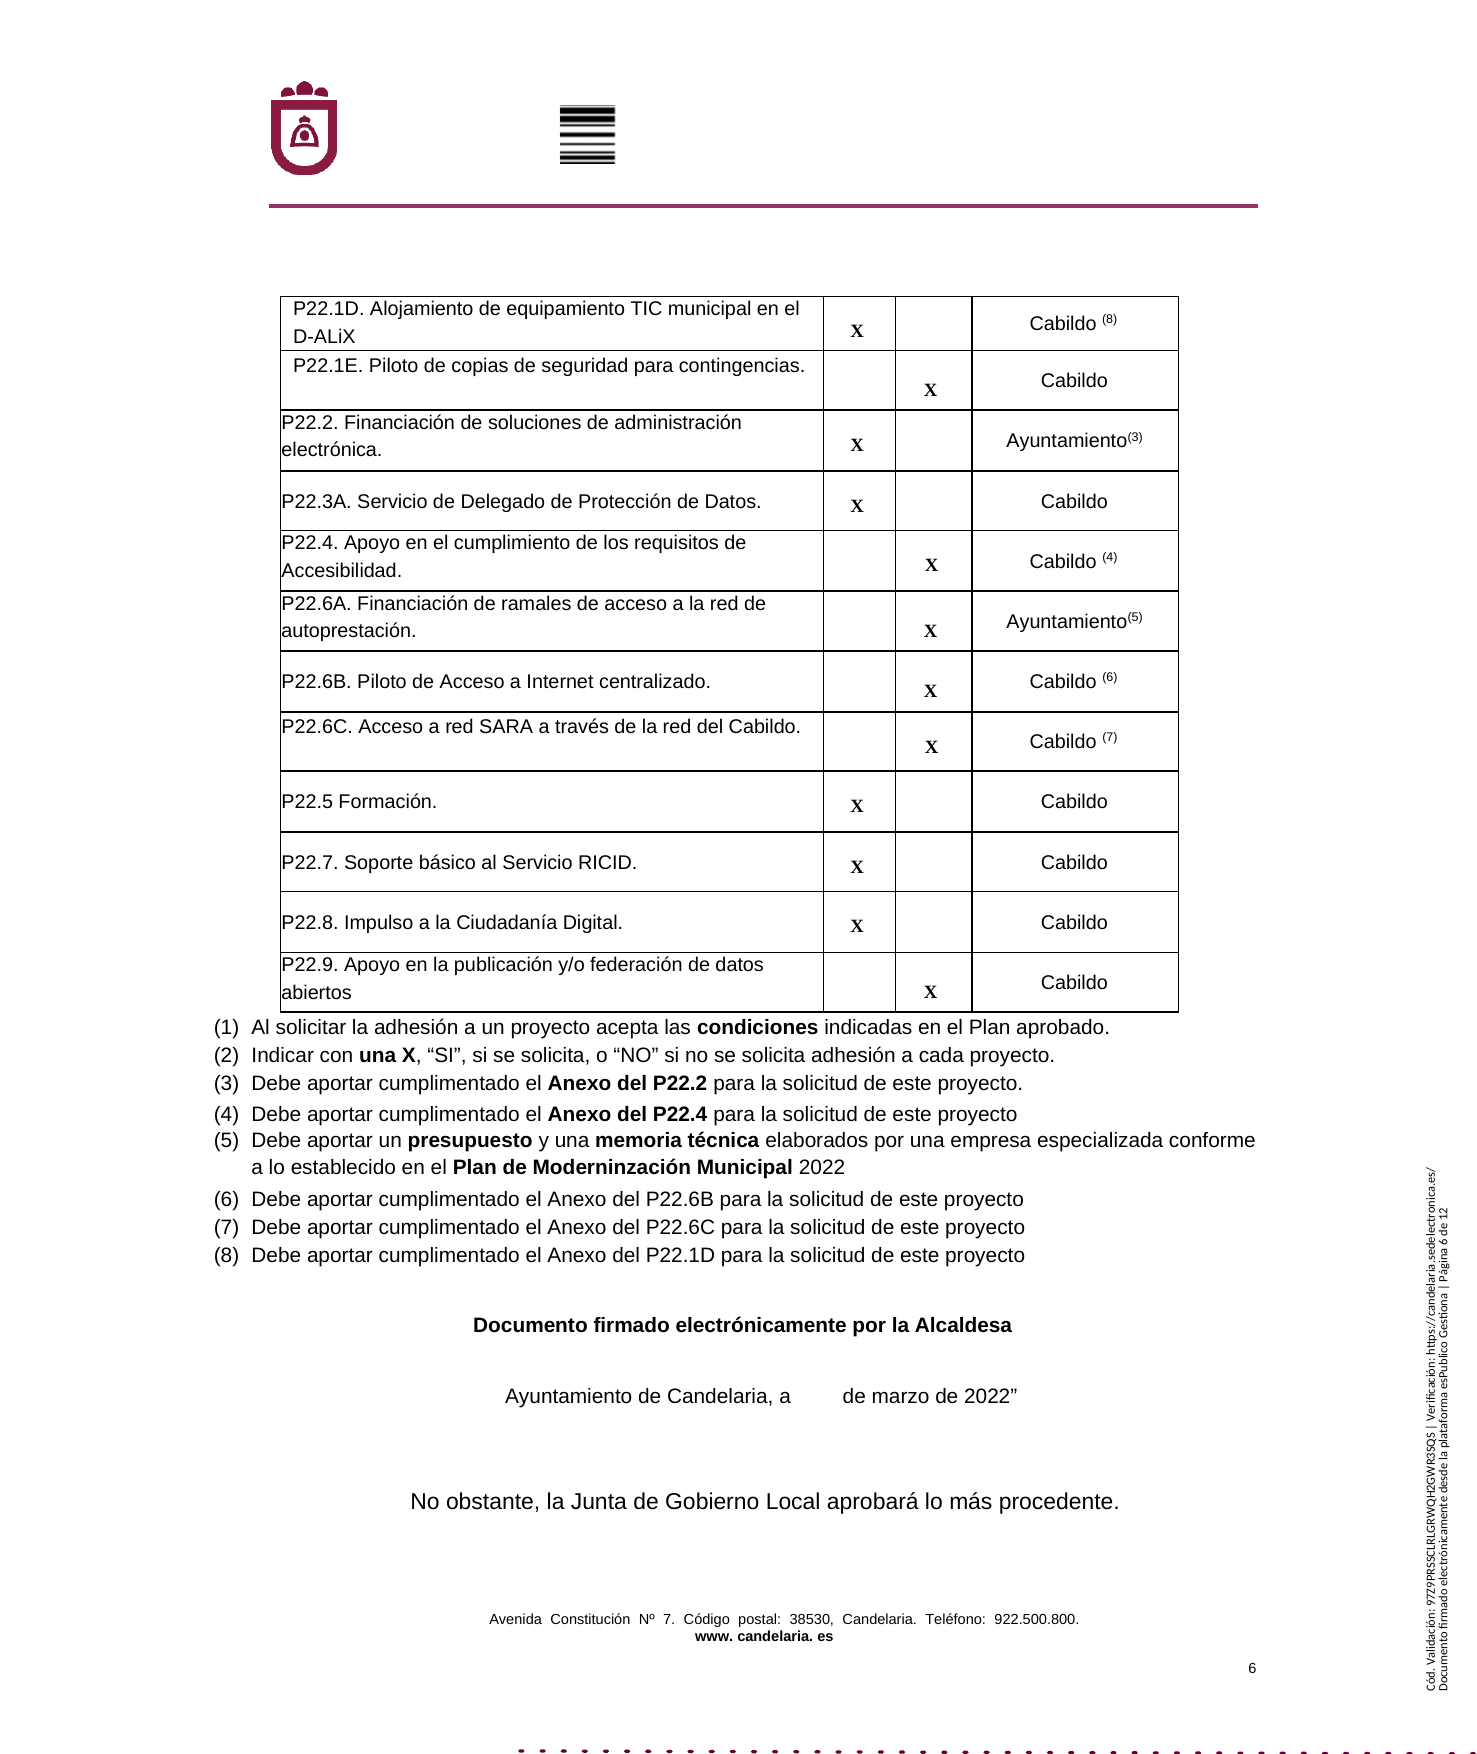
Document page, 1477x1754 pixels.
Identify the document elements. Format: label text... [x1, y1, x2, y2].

list Al solicitar la adhesión a un proyecto acepta las condiciones indicadas en el Plan aprobado. [213, 1013, 1263, 1039]
table_cell X [896, 713, 971, 770]
table_cell X [896, 351, 971, 409]
table_cell Cabildo [973, 772, 1178, 831]
table_cell P22.3A. Servicio de Delegado de Protección de Datos. [281, 472, 823, 530]
table_cell P22.6C. Acceso a red SARA a través de la red del Cabildo. [281, 713, 823, 770]
table_cell X [896, 953, 971, 1011]
list Indicar con una X, “SI”, si se solicita, o “NO” si no se solicita adhesión a cada proyecto. [213, 1041, 1263, 1067]
table_cell Cabildo (8) [973, 297, 1178, 350]
table_cell [824, 713, 895, 770]
table_cell P22.5 Formación. [281, 772, 823, 831]
table_cell [896, 772, 971, 831]
table_cell P22.8. Impulso a la Ciudadanía Digital. [281, 892, 823, 952]
table_cell X [824, 297, 895, 350]
list Debe aportar cumplimentado el Anexo del P22.2 para la solicitud de este proyecto. [213, 1069, 1263, 1095]
table_cell X [896, 652, 971, 711]
table_cell [824, 652, 895, 711]
table_cell P22.6B. Piloto de Acceso a Internet centralizado. [281, 652, 823, 711]
list Debe aportar cumplimentado el Anexo del P22.6C para la solicitud de este proyecto [213, 1213, 1263, 1239]
table_cell P22.7. Soporte básico al Servicio RICID. [281, 833, 823, 891]
table_cell X [824, 472, 895, 530]
table_cell [896, 297, 971, 350]
text No obstante, la Junta de Gobierno Local aprobará lo más procedente. [410, 1488, 1263, 1514]
table_cell [824, 592, 895, 650]
table_cell X [824, 833, 895, 891]
table_cell Ayuntamiento(3) [973, 411, 1178, 470]
table_cell Cabildo (4) [973, 531, 1178, 590]
table_cell [896, 472, 971, 530]
table_cell [824, 531, 895, 590]
table_cell Cabildo [973, 472, 1178, 530]
table_cell [824, 953, 895, 1011]
list Debe aportar cumplimentado el Anexo del P22.4 para la solicitud de este proyecto [213, 1100, 1263, 1126]
table_cell X [896, 592, 971, 650]
list Debe aportar cumplimentado el Anexo del P22.6B para la solicitud de este proyecto [213, 1185, 1263, 1211]
table_cell P22.1E. Piloto de copias de seguridad para contingencias. [281, 351, 823, 409]
table_cell Cabildo [973, 833, 1178, 891]
table_cell [896, 892, 971, 952]
table_cell Cabildo [973, 351, 1178, 409]
list Debe aportar cumplimentado el Anexo del P22.1D para la solicitud de este proyecto [213, 1241, 1263, 1267]
table_cell Cabildo [973, 892, 1178, 952]
table_cell [896, 411, 971, 470]
table_cell [824, 351, 895, 409]
text Ayuntamiento de Candelaria, a de marzo de 2022” [266, 1380, 1263, 1409]
table_cell P22.2. Financiación de soluciones de administración electrónica. [281, 411, 823, 470]
table_cell X [896, 531, 971, 590]
table_cell P22.4. Apoyo en el cumplimiento de los requisitos de Accesibilidad. [281, 531, 823, 590]
table_cell X [824, 411, 895, 470]
table_cell Cabildo (6) [973, 652, 1178, 711]
table_cell Cabildo [973, 953, 1178, 1011]
table_cell X [824, 892, 895, 952]
table_cell Cabildo (7) [973, 713, 1178, 770]
table_cell X [824, 772, 895, 831]
text Documento firmado electrónicamente por la Alcaldesa [265, 1309, 1263, 1338]
table_cell [896, 833, 971, 891]
table_cell Ayuntamiento(5) [973, 592, 1178, 650]
table_cell P22.6A. Financiación de ramales de acceso a la red de autoprestación. [281, 592, 823, 650]
table_cell P22.9. Apoyo en la publicación y/o federación de datos abiertos [281, 953, 823, 1011]
table_cell P22.1D. Alojamiento de equipamiento TIC municipal en el D-ALiX [281, 297, 823, 350]
list Debe aportar un presupuesto y una memoria técnica elaborados por una empresa especializada conforme a lo establecido en el Plan de Moderninzación Municipal 2022 [213, 1128, 1263, 1179]
